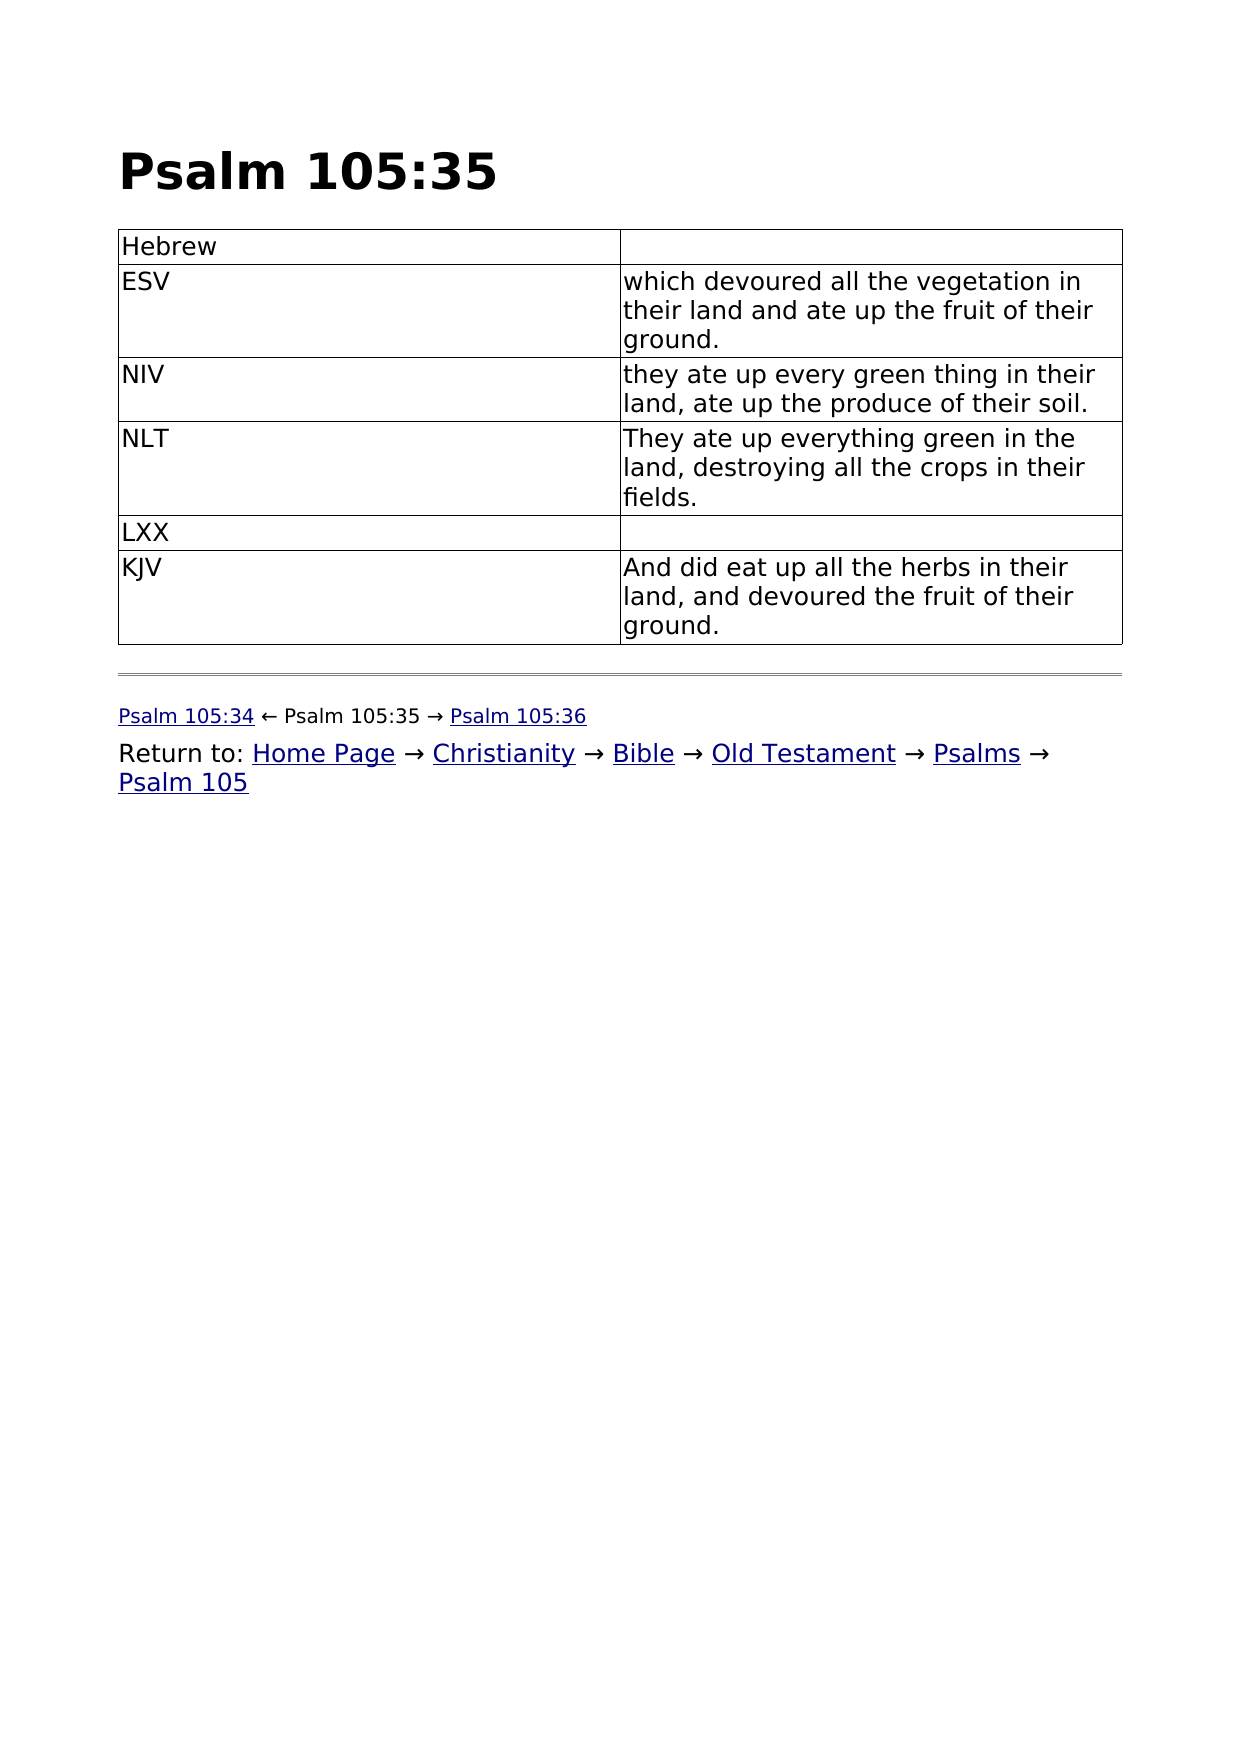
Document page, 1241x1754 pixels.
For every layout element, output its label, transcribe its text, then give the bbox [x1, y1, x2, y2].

table_cell NIV [119, 358, 620, 421]
table_cell they ate up every green thing in their land, ate up the produce of their soil. [621, 358, 1122, 421]
subtitle Psalm 105:35 [118, 143, 1122, 201]
table_cell KJV [119, 551, 620, 643]
table_cell And did eat up all the herbs in their land, and devoured the fruit of their ground. [621, 551, 1122, 643]
table_cell LXX [119, 516, 620, 550]
table_cell ESV [119, 265, 620, 357]
table_header Hebrew [119, 230, 620, 264]
table_cell They ate up everything green in the land, destroying all the crops in their fields. [621, 422, 1122, 515]
text Psalm 105:34 ← Psalm 105:35 → Psalm 105:36 [118, 705, 1122, 739]
table_header [621, 230, 1122, 264]
table_cell NLT [119, 422, 620, 515]
text Return to: Home Page → Christianity → Bible → Old Testament → Psalms → Psalm 105 [118, 739, 1122, 797]
table_cell [621, 516, 1122, 550]
table_cell which devoured all the vegetation in their land and ate up the fruit of their ground. [621, 265, 1122, 357]
